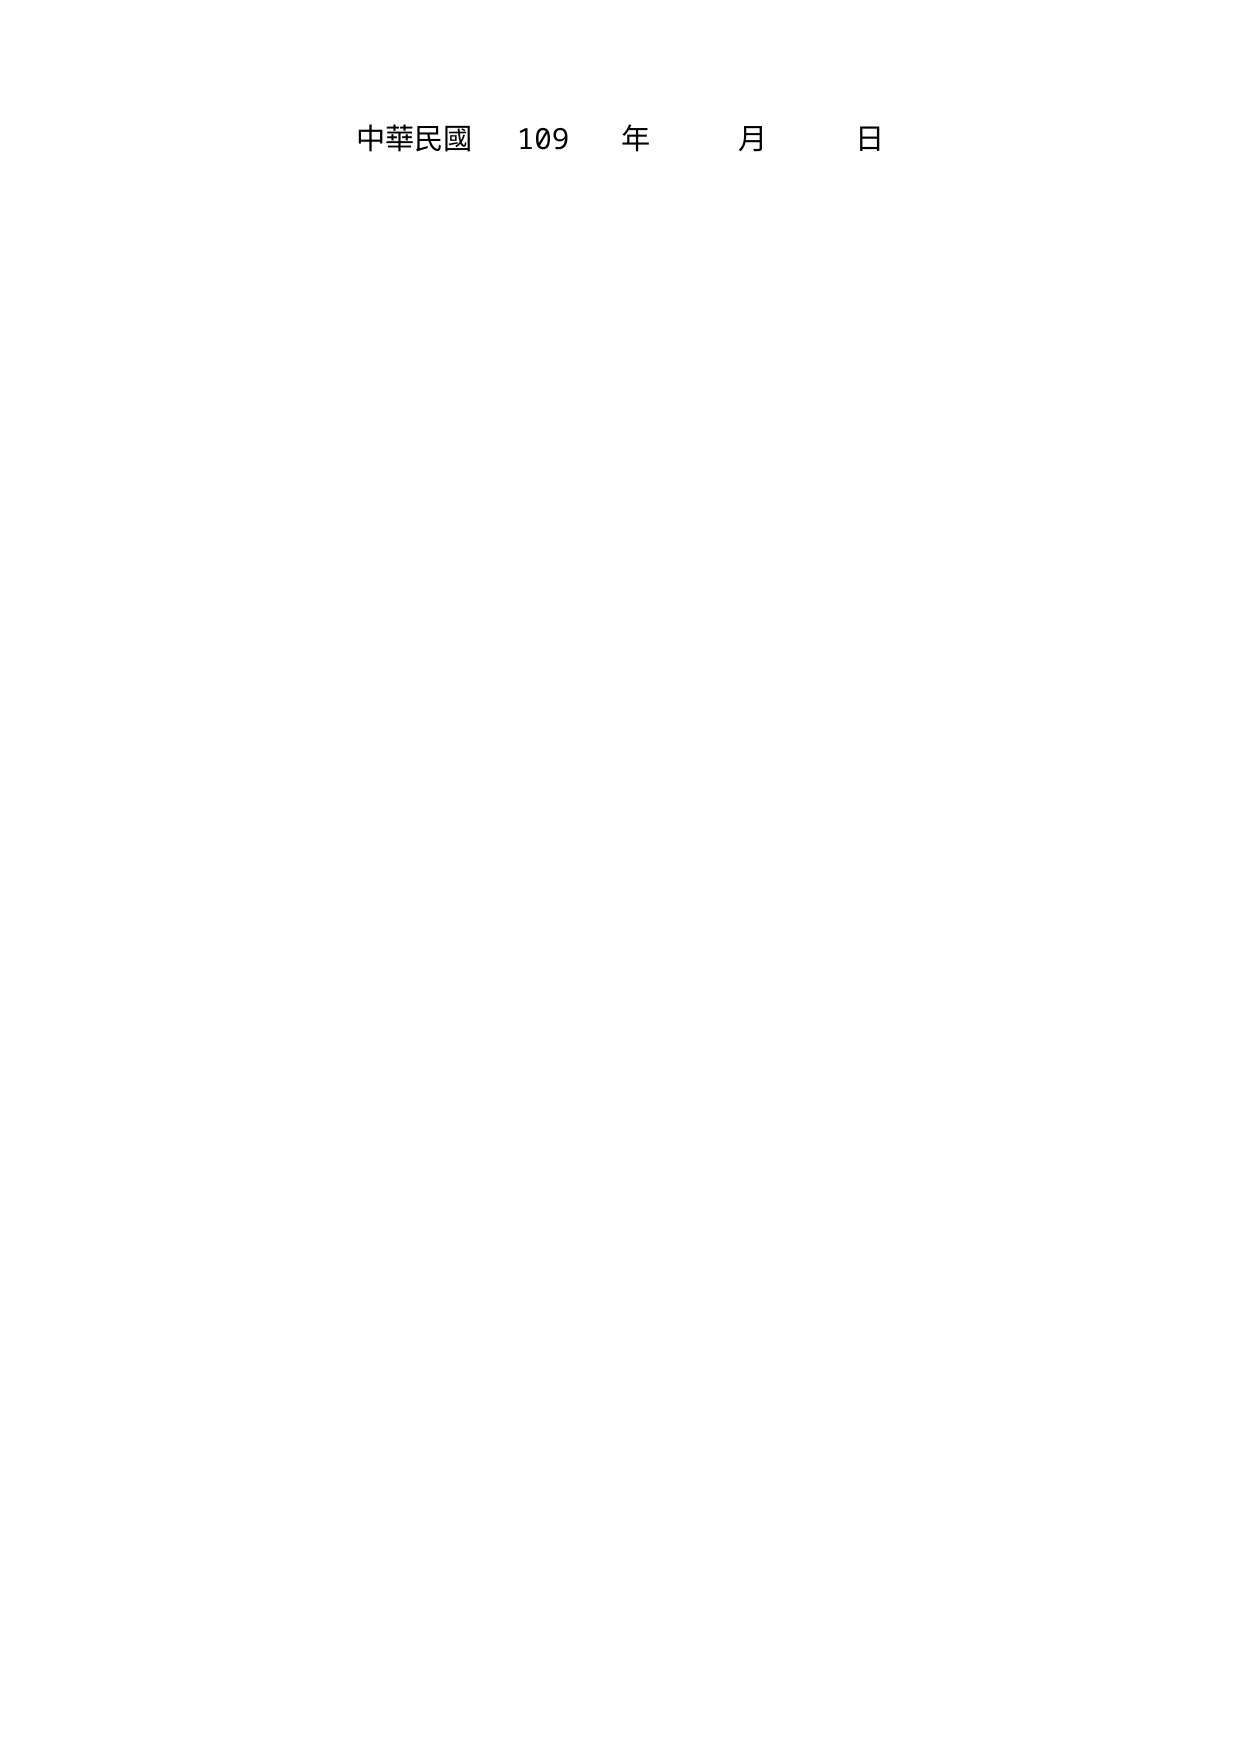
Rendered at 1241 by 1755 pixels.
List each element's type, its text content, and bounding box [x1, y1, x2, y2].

text 中華民國 109 年 月 日 [118, 118, 1122, 158]
